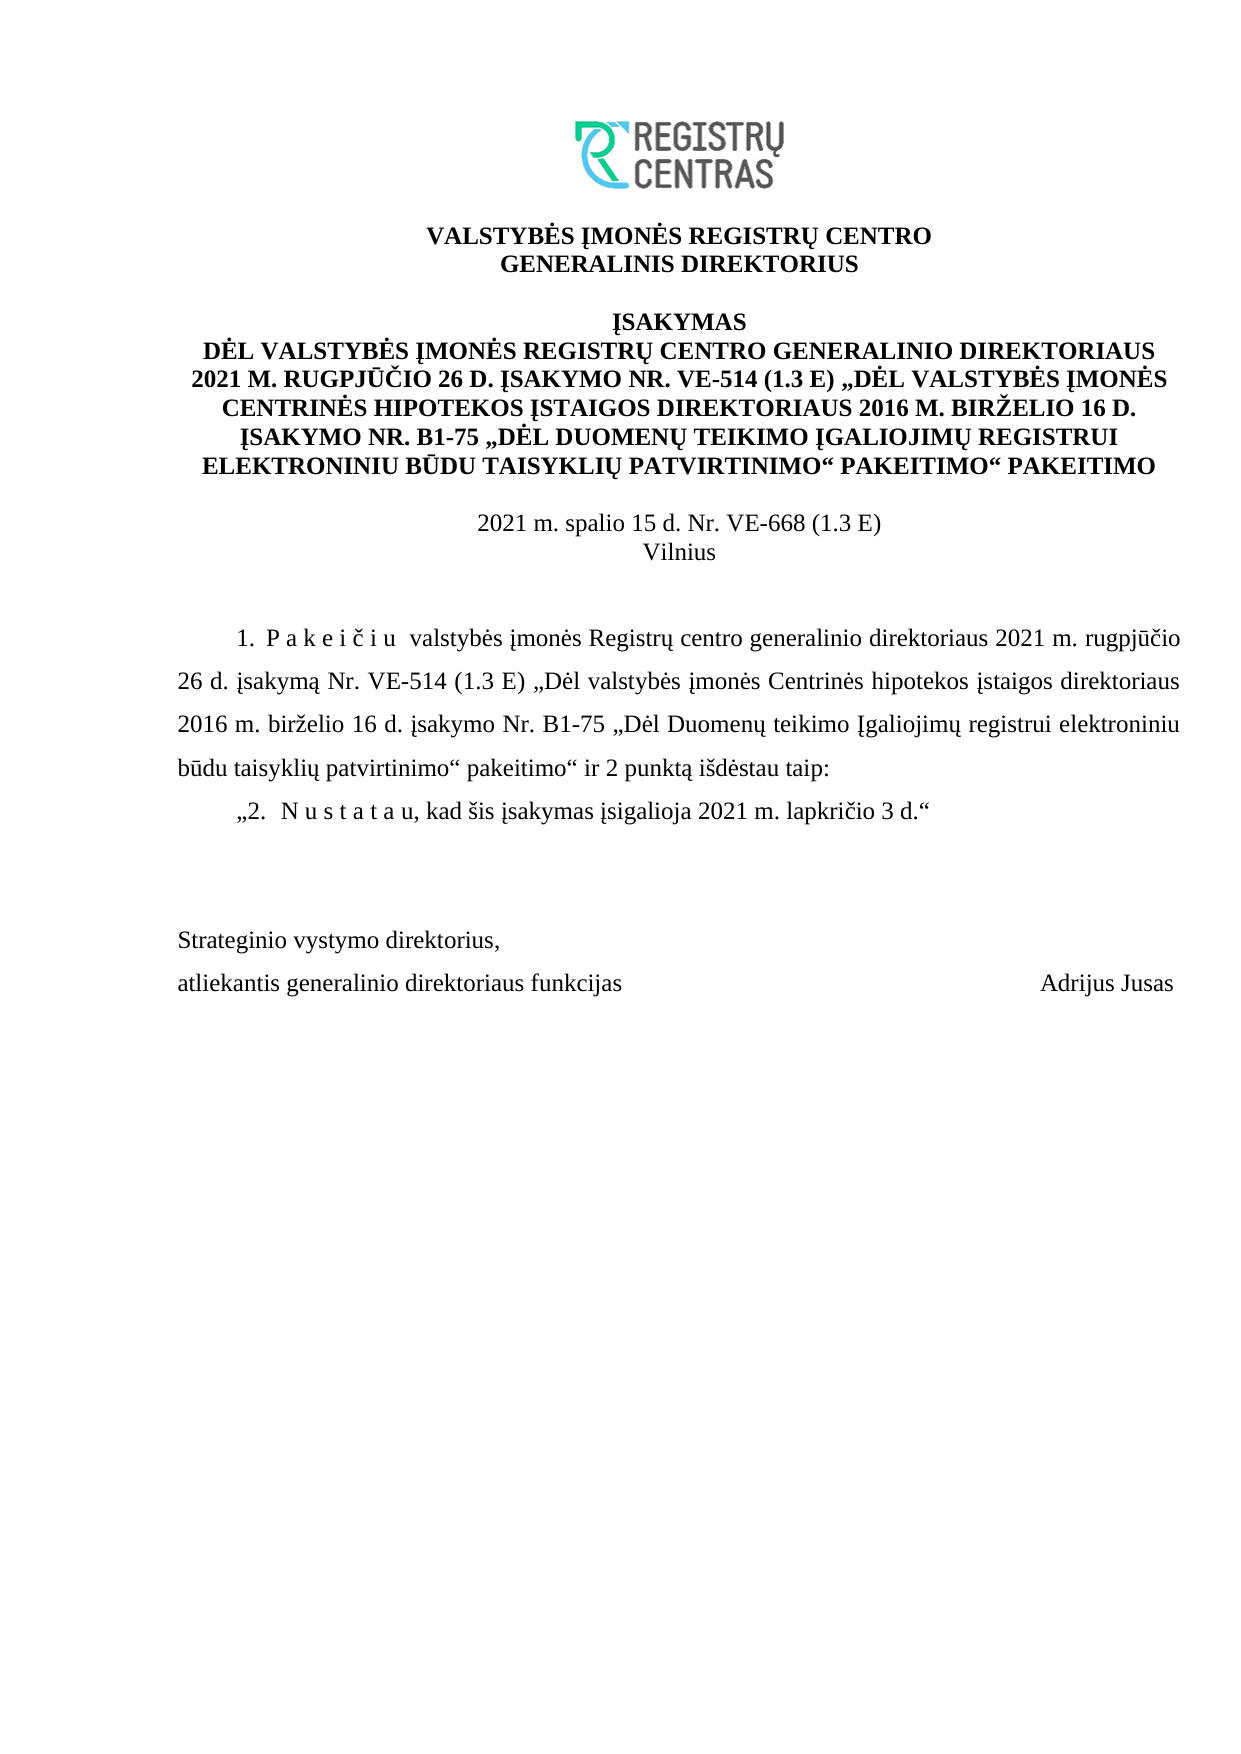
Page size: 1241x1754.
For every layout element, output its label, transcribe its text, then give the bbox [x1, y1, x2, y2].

text „2. Nustatau, kad šis įsakymas įsigalioja 2021 m. lapkričio 3 d.“ [177, 796, 1181, 824]
text 2021 m. spalio 15 d. Nr. VE-668 (1.3 E) [177, 508, 1181, 537]
text Vilnius [177, 537, 1181, 566]
text ĮSAKYMAS [177, 307, 1181, 336]
text atliekantis generalinio direktoriaus funkcijas Adrijus Jusas [177, 968, 1181, 997]
text GENERALINIS DIREKTORIUS [177, 249, 1181, 278]
text Strateginio vystymo direktorius, [177, 925, 1181, 954]
text DĖL VALSTYBĖS ĮMONĖS REGISTRŲ CENTRO GENERALINIO DIREKTORIAUS 2021 M. RUGPJŪČIO 26 D. ĮSAKYMO NR. VE-514 (1.3 E) „DĖL VALSTYBĖS ĮMONĖS CENTRINĖS HIPOTEKOS ĮSTAIGOS DIREKTORIAUS 2016 M. BIRŽELIO 16 D. ĮSAKYMO NR. B1-75 „DĖL DUOMENŲ TEIKIMO ĮGALIOJIMŲ REGISTRUI ELEKTRONINIU BŪDU TAISYKLIŲ PATVIRTINIMO“ PAKEITIMO“ PAKEITIMO [177, 336, 1181, 479]
text 1. Pakeičiu valstybės įmonės Registrų centro generalinio direktoriaus 2021 m. rugpjūčio 26 d. įsakymą Nr. VE-514 (1.3 E) „Dėl valstybės įmonės Centrinės hipotekos įstaigos direktoriaus 2016 m. birželio 16 d. įsakymo Nr. B1-75 „Dėl Duomenų teikimo Įgaliojimų registrui elektroniniu būdu taisyklių patvirtinimo“ pakeitimo“ ir 2 punktą išdėstau taip: [177, 623, 1181, 781]
text VALSTYBĖS ĮMONĖS REGISTRŲ CENTRO [177, 221, 1181, 249]
